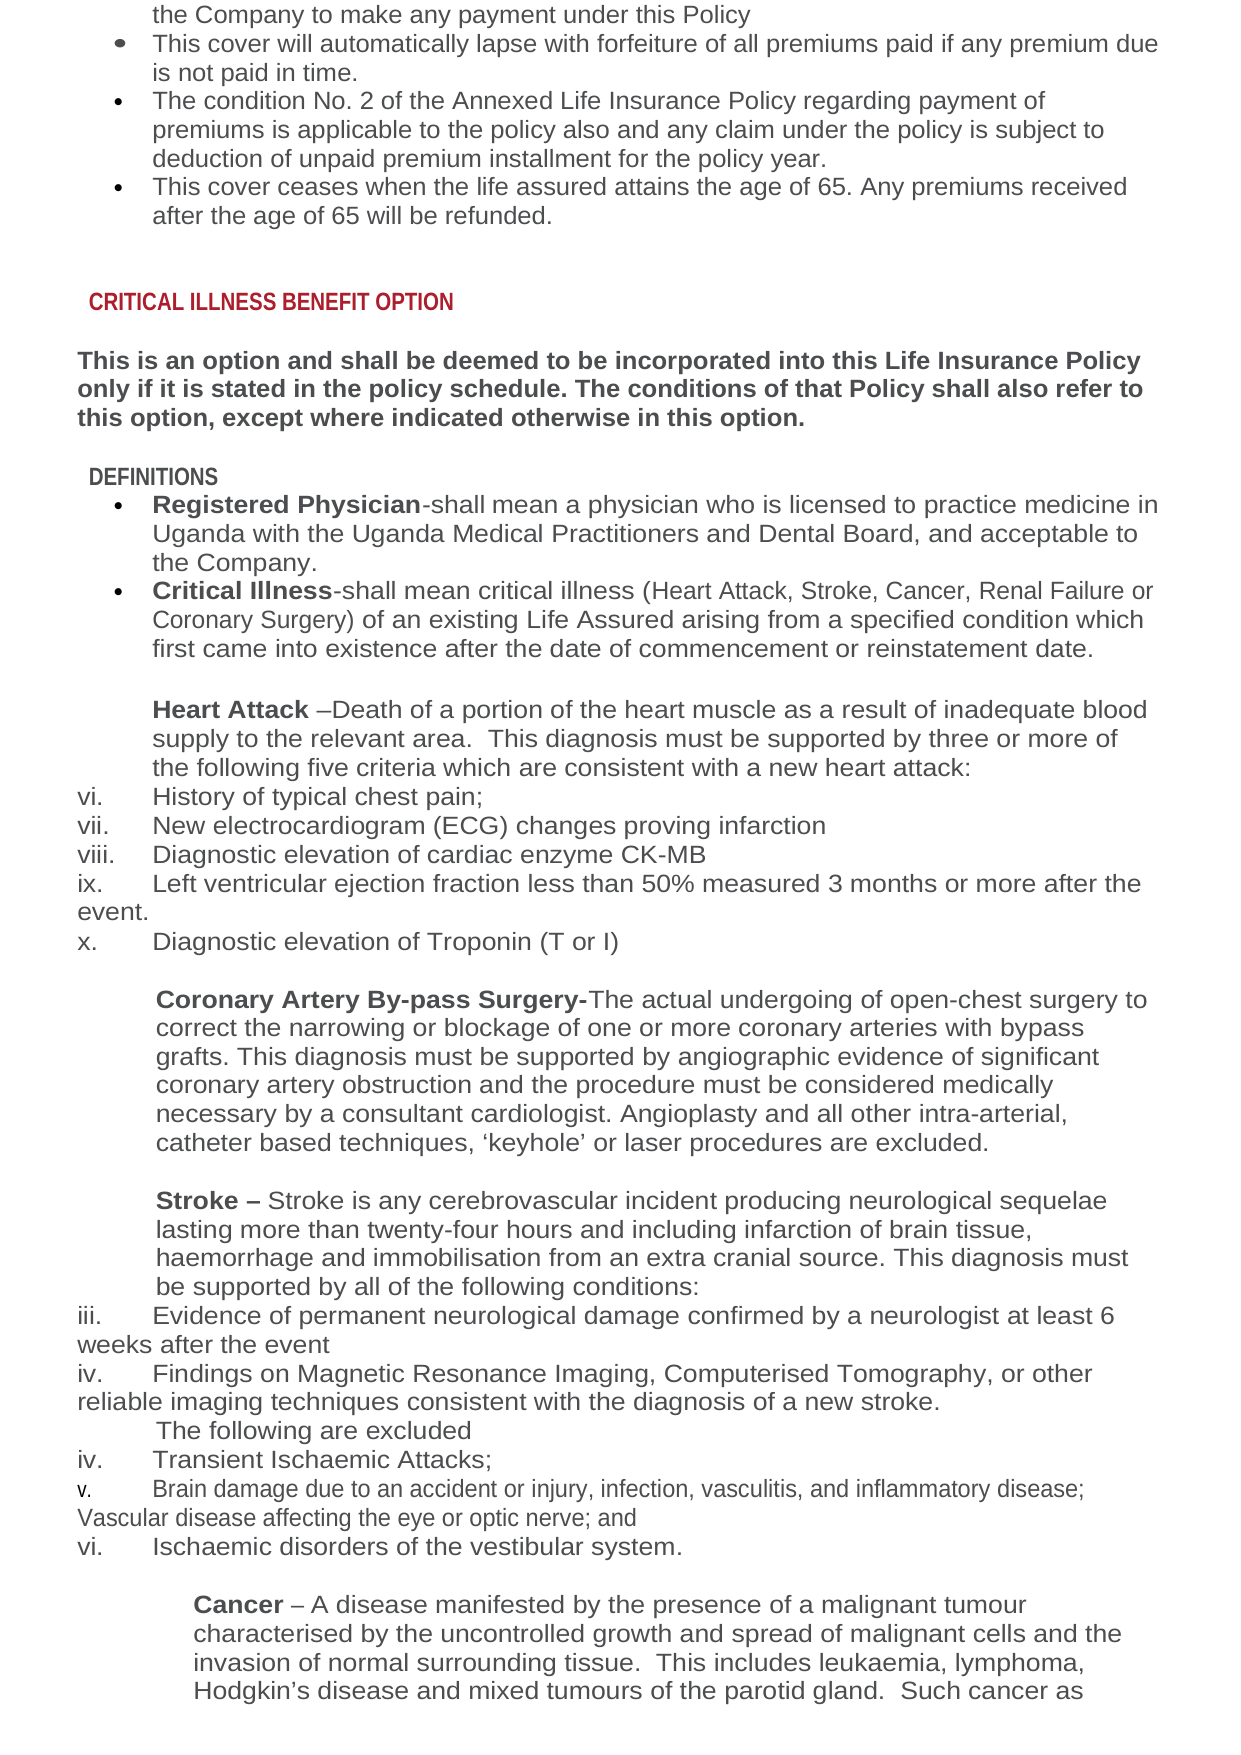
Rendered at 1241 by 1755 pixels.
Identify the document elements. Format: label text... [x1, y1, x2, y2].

list the Company to make any payment under this Policy [114, 0, 1163, 29]
text Stroke – Stroke is any cerebrovascular incident producing neurological sequelae lasting more than twenty-four hours and including infarction of brain tissue, haemorrhage and immobilisation from an extra cranial source. This diagnosis must be supported by all of the following conditions: [156, 1186, 1152, 1301]
list Transient Ischaemic Attacks; [77, 1445, 1152, 1474]
text CRITICAL ILLNESS BENEFIT OPTION [88, 287, 1163, 316]
text Coronary Artery By-pass Surgery-The actual undergoing of open-chest surgery to correct the narrowing or blockage of one or more coronary arteries with bypass grafts. This diagnosis must be supported by angiographic evidence of significant coronary artery obstruction and the procedure must be considered medically necessary by a consultant cardiologist. Angioplasty and all other intra-arterial, catheter based techniques, ‘keyhole’ or laser procedures are excluded. [156, 984, 1152, 1156]
list This cover will automatically lapse with forfeiture of all premiums paid if any premium due is not paid in time. [114, 29, 1163, 86]
list New electrocardiogram (ECG) changes proving infarction [77, 811, 1152, 839]
list Critical Illness-shall mean critical illness (Heart Attack, Stroke, Cancer, Renal Failure or Coronary Surgery) of an existing Life Assured arising from a specified condition which first came into existence after the date of commencement or reinstatement date. [114, 576, 1163, 662]
list This cover ceases when the life assured attains the age of 65. Any premiums received after the age of 65 will be refunded. [114, 172, 1163, 230]
text DEFINITIONS [88, 461, 1163, 490]
text Heart Attack –Death of a portion of the heart muscle as a result of inadequate blood supply to the relevant area. This diagnosis must be supported by three or more of the following five criteria which are consistent with a new heart attack: [152, 695, 1163, 781]
list Findings on Magnetic Resonance Imaging, Computerised Tomography, or other reliable imaging techniques consistent with the diagnosis of a new stroke. [77, 1359, 1152, 1416]
list Cancer – A disease manifested by the presence of a malignant tumour characterised by the uncontrolled growth and spread of malignant cells and the invasion of normal surrounding tissue. This includes leukaemia, lymphoma, Hodgkin’s disease and mixed tumours of the parotid gland. Such cancer as [193, 1590, 1152, 1705]
list History of typical chest pain; [77, 782, 1152, 810]
text This is an option and shall be deemed to be incorporated into this Life Insurance Policy only if it is stated in the policy schedule. The conditions of that Policy shall also refer to this option, except where indicated otherwise in this option. [77, 346, 1152, 432]
list The condition No. 2 of the Annexed Life Insurance Policy regarding payment of premiums is applicable to the policy also and any claim under the policy is subject to deduction of unpaid premium installment for the policy year. [114, 86, 1163, 172]
list Ischaemic disorders of the vestibular system. [77, 1532, 1152, 1561]
list Diagnostic elevation of Troponin (T or I) [77, 926, 1152, 955]
list Registered Physician-shall mean a physician who is licensed to practice medicine in Uganda with the Uganda Medical Practitioners and Dental Board, and acceptable to the Company. [114, 490, 1163, 576]
text The following are excluded [156, 1416, 1152, 1445]
list Evidence of permanent neurological damage confirmed by a neurologist at least 6 weeks after the event [77, 1301, 1152, 1358]
list Brain damage due to an accident or injury, infection, vasculitis, and inflammatory disease; Vascular disease affecting the eye or optic nerve; and [77, 1474, 1152, 1532]
list Left ventricular ejection fraction less than 50% measured 3 months or more after the event. [77, 869, 1152, 926]
list Diagnostic elevation of cardiac enzyme CK-MB [77, 840, 1152, 868]
